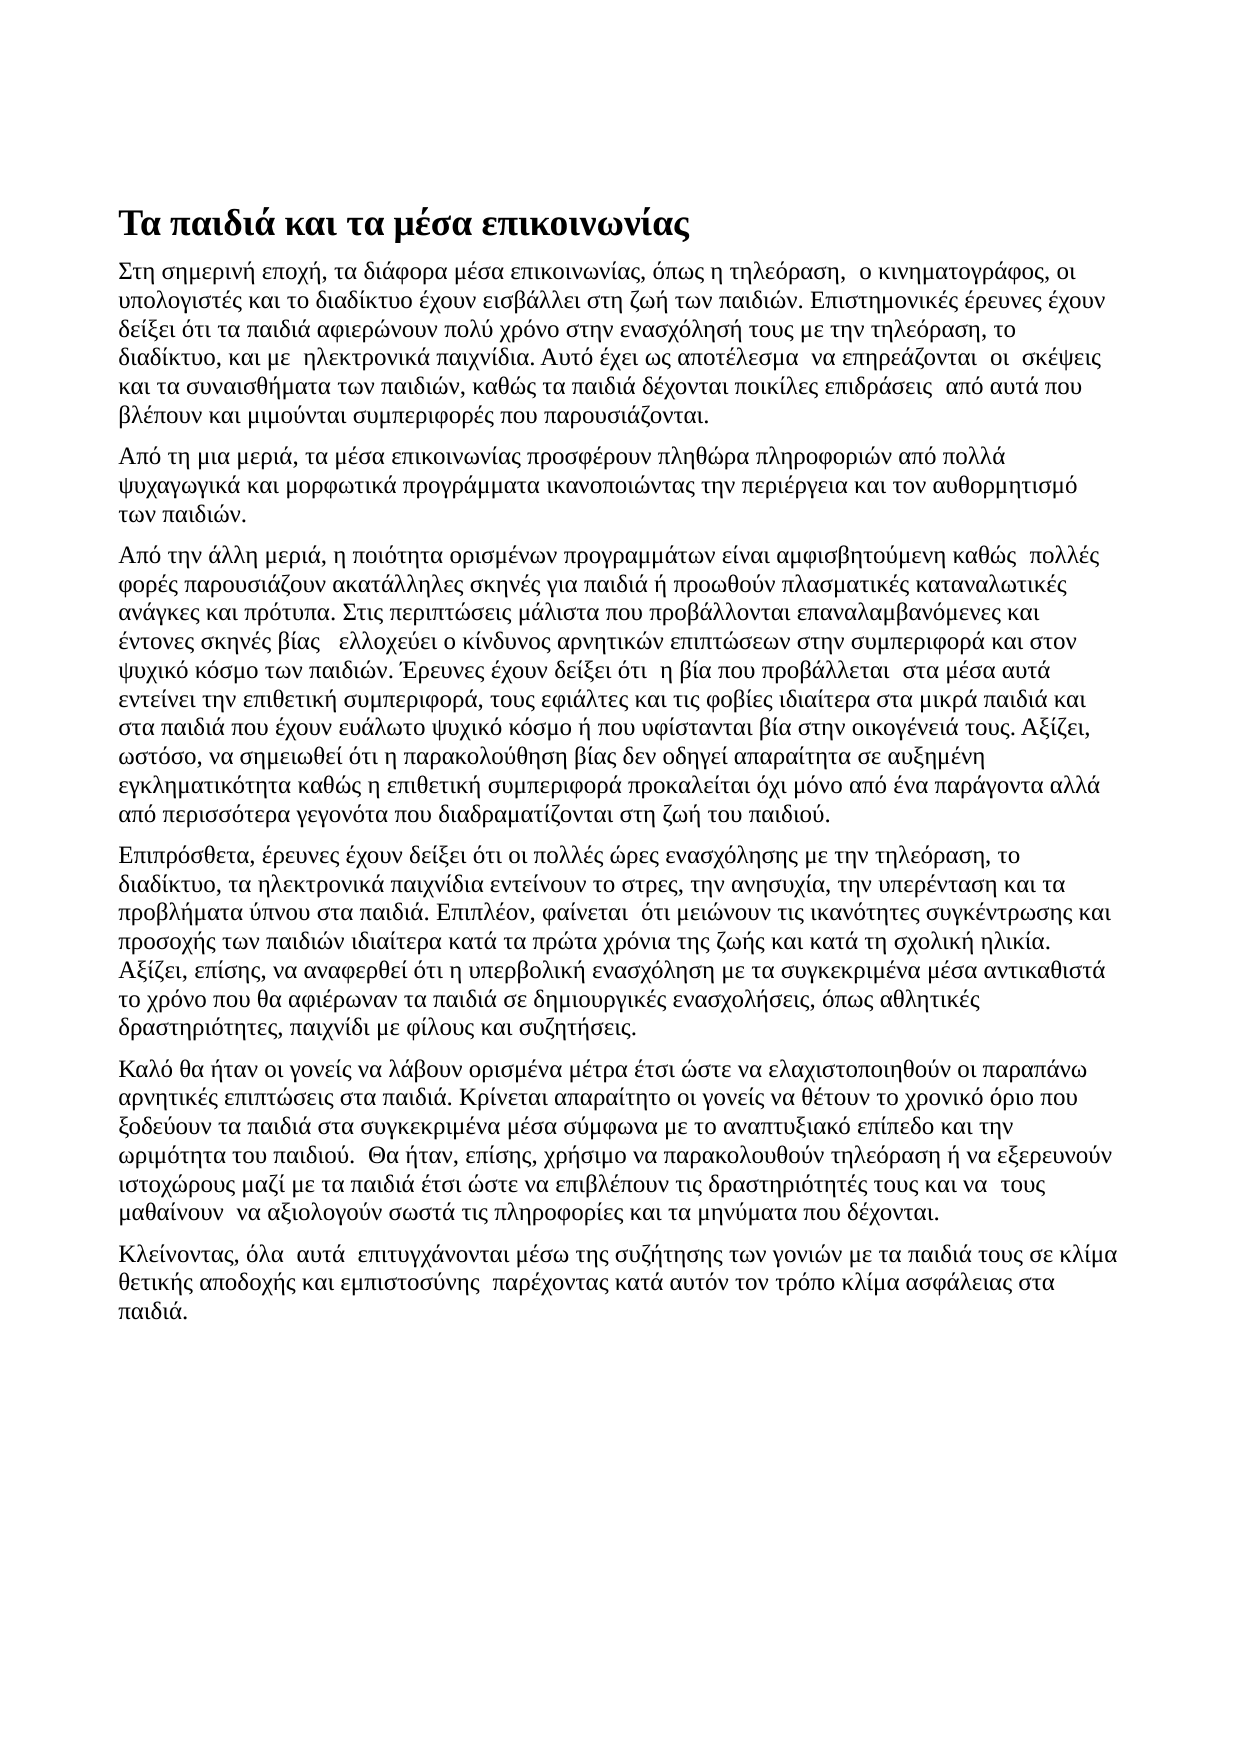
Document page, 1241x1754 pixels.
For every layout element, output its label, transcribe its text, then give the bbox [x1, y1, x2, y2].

text Καλό θα ήταν οι γονείς να λάβουν ορισμένα μέτρα έτσι ώστε να ελαχιστοποιηθούν οι παραπάνω αρνητικές επιπτώσεις στα παιδιά. Κρίνεται απαραίτητο οι γονείς να θέτουν το χρονικό όριο που ξοδεύουν τα παιδιά στα συγκεκριμένα μέσα σύμφωνα με το αναπτυξιακό επίπεδο και την ωριμότητα του παιδιού. Θα ήταν, επίσης, χρήσιμο να παρακολουθούν τηλεόραση ή να εξερευνούν ιστοχώρους μαζί με τα παιδιά έτσι ώστε να επιβλέπουν τις δραστηριότητές τους και να τους μαθαίνουν να αξιολογούν σωστά τις πληροφορίες και τα μηνύματα που δέχονται. [118, 1054, 1122, 1226]
text Στη σημερινή εποχή, τα διάφορα μέσα επικοινωνίας, όπως η τηλεόραση, ο κινηματογράφος, οι υπολογιστές και το διαδίκτυο έχουν εισβάλλει στη ζωή των παιδιών. Επιστημονικές έρευνες έχουν δείξει ότι τα παιδιά αφιερώνουν πολύ χρόνο στην ενασχόλησή τους με την τηλεόραση, το διαδίκτυο, και με ηλεκτρονικά παιχνίδια. Αυτό έχει ως αποτέλεσμα να επηρεάζονται οι σκέψεις και τα συναισθήματα των παιδιών, καθώς τα παιδιά δέχονται ποικίλες επιδράσεις από αυτά που βλέπουν και μιμούνται συμπεριφορές που παρουσιάζονται. [118, 256, 1122, 429]
subtitle Τα παιδιά και τα μέσα επικοινωνίας [118, 201, 1122, 244]
text Επιπρόσθετα, έρευνες έχουν δείξει ότι οι πολλές ώρες ενασχόλησης με την τηλεόραση, το διαδίκτυο, τα ηλεκτρονικά παιχνίδια εντείνουν το στρες, την ανησυχία, την υπερένταση και τα προβλήματα ύπνου στα παιδιά. Επιπλέον, φαίνεται ότι μειώνουν τις ικανότητες συγκέντρωσης και προσοχής των παιδιών ιδιαίτερα κατά τα πρώτα χρόνια της ζωής και κατά τη σχολική ηλικία. Αξίζει, επίσης, να αναφερθεί ότι η υπερβολική ενασχόληση με τα συγκεκριμένα μέσα αντικαθιστά το χρόνο που θα αφιέρωναν τα παιδιά σε δημιουργικές ενασχολήσεις, όπως αθλητικές δραστηριότητες, παιχνίδι με φίλους και συζητήσεις. [118, 840, 1122, 1041]
text Από τη μια μεριά, τα μέσα επικοινωνίας προσφέρουν πληθώρα πληροφοριών από πολλά ψυχαγωγικά και μορφωτικά προγράμματα ικανοποιώντας την περιέργεια και τον αυθορμητισμό των παιδιών. [118, 441, 1122, 527]
text Κλείνοντας, όλα αυτά επιτυγχάνονται μέσω της συζήτησης των γονιών με τα παιδιά τους σε κλίμα θετικής αποδοχής και εμπιστοσύνης παρέχοντας κατά αυτόν τον τρόπο κλίμα ασφάλειας στα παιδιά. [118, 1239, 1122, 1325]
text Από την άλλη μεριά, η ποιότητα ορισμένων προγραμμάτων είναι αμφισβητούμενη καθώς πολλές φορές παρουσιάζουν ακατάλληλες σκηνές για παιδιά ή προωθούν πλασματικές καταναλωτικές ανάγκες και πρότυπα. Στις περιπτώσεις μάλιστα που προβάλλονται επαναλαμβανόμενες και έντονες σκηνές βίας ελλοχεύει ο κίνδυνος αρνητικών επιπτώσεων στην συμπεριφορά και στον ψυχικό κόσμο των παιδιών. Έρευνες έχουν δείξει ότι η βία που προβάλλεται στα μέσα αυτά εντείνει την επιθετική συμπεριφορά, τους εφιάλτες και τις φοβίες ιδιαίτερα στα μικρά παιδιά και στα παιδιά που έχουν ευάλωτο ψυχικό κόσμο ή που υφίστανται βία στην οικογένειά τους. Αξίζει, ωστόσο, να σημειωθεί ότι η παρακολούθηση βίας δεν οδηγεί απαραίτητα σε αυξημένη εγκληματικότητα καθώς η επιθετική συμπεριφορά προκαλείται όχι μόνο από ένα παράγοντα αλλά από περισσότερα γεγονότα που διαδραματίζονται στη ζωή του παιδιού. [118, 540, 1122, 827]
